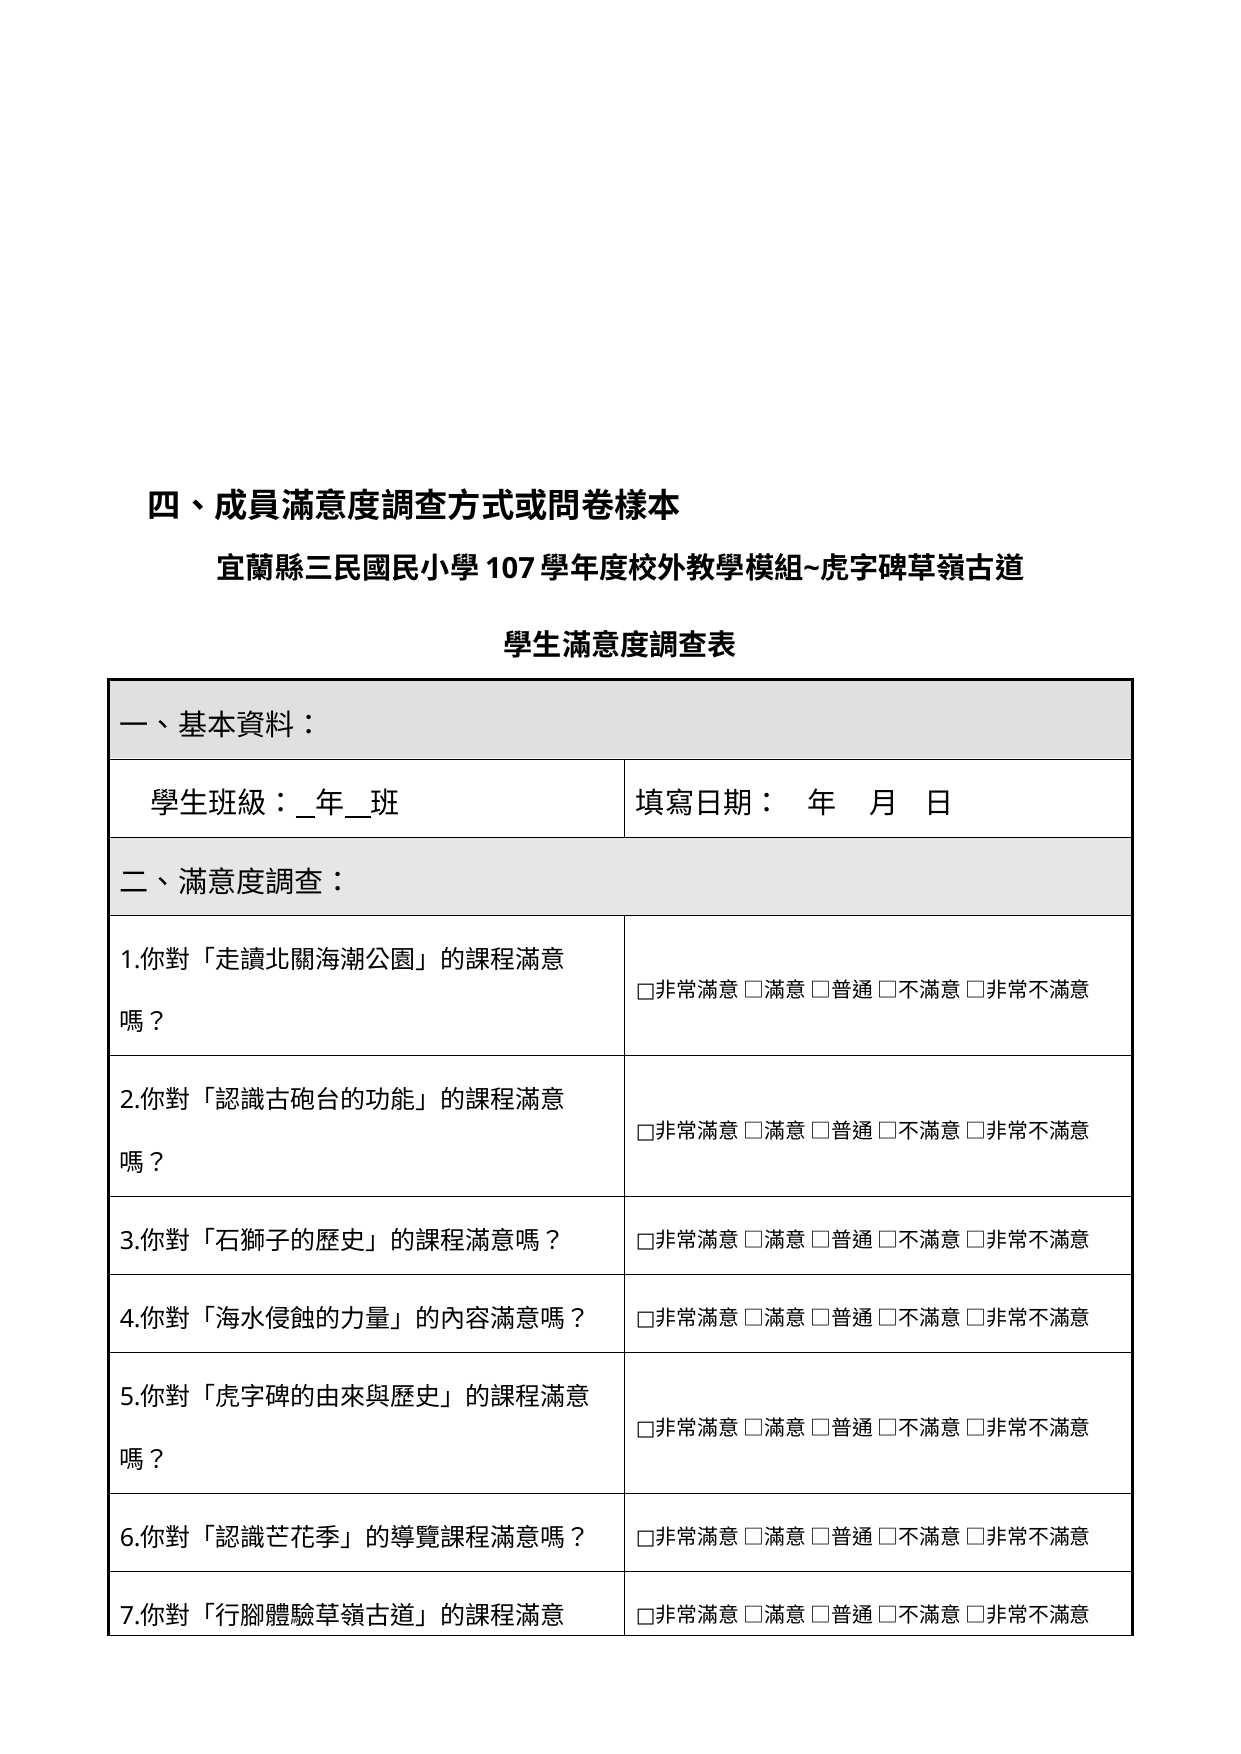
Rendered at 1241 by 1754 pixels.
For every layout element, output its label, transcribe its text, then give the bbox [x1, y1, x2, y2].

table_cell 5.你對「虎字碑的由來與歷史」的課程滿意嗎？ [110, 1353, 624, 1493]
table_cell 填寫日期： 年 月 日 [625, 760, 1131, 837]
table_cell □非常滿意 □滿意 □普通 □不滿意 □非常不滿意 [625, 1197, 1131, 1274]
table_cell □非常滿意 □滿意 □普通 □不滿意 □非常不滿意 [625, 1494, 1131, 1571]
table_cell 3.你對「石獅子的歷史」的課程滿意嗎？ [110, 1197, 624, 1274]
table_cell □非常滿意 □滿意 □普通 □不滿意 □非常不滿意 [625, 1056, 1131, 1196]
table_cell 1.你對「走讀北關海潮公園」的課程滿意嗎？ [110, 916, 624, 1055]
table_header 一、基本資料： [110, 681, 1131, 758]
text 宜蘭縣三民國民小學107學年度校外教學模組~虎字碑草嶺古道 [148, 524, 1092, 587]
table_cell 6.你對「認識芒花季」的導覽課程滿意嗎？ [110, 1494, 624, 1571]
table_cell 學生班級： 年 班 [110, 760, 624, 837]
text 學生滿意度調查表 [148, 601, 1092, 664]
table_cell 二、滿意度調查： [110, 838, 1131, 915]
table_cell □非常滿意 □滿意 □普通 □不滿意 □非常不滿意 [625, 916, 1131, 1055]
table_cell □非常滿意 □滿意 □普通 □不滿意 □非常不滿意 [625, 1275, 1131, 1352]
text 四、成員滿意度調查方式或問卷樣本 [148, 462, 1092, 524]
table_cell □非常滿意 □滿意 □普通 □不滿意 □非常不滿意 [625, 1353, 1131, 1493]
table_cell 2.你對「認識古砲台的功能」的課程滿意嗎？ [110, 1056, 624, 1196]
table_cell □非常滿意 □滿意 □普通 □不滿意 □非常不滿意 [625, 1572, 1131, 1634]
table_cell 7.你對「行腳體驗草嶺古道」的課程滿意 [110, 1572, 624, 1634]
table_cell 4.你對「海水侵蝕的力量」的內容滿意嗎？ [110, 1275, 624, 1352]
